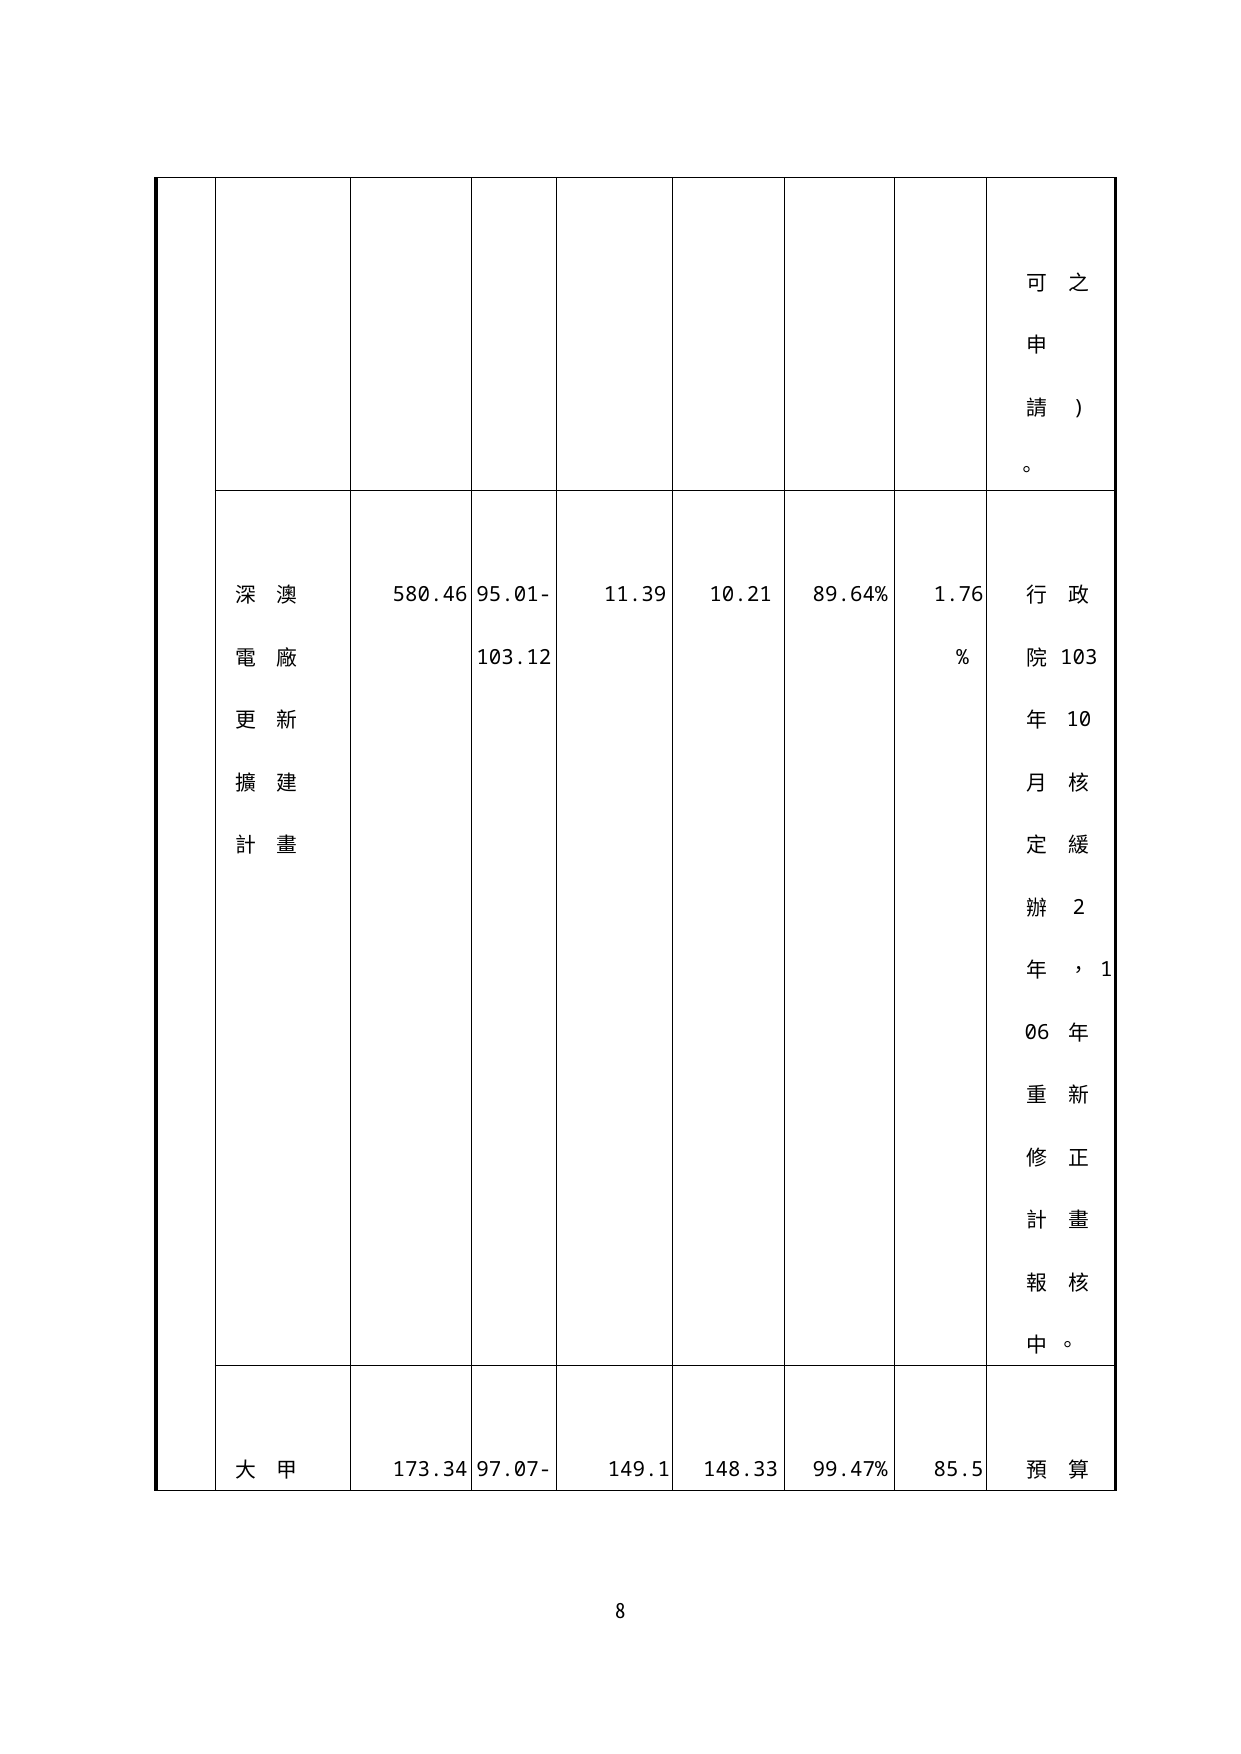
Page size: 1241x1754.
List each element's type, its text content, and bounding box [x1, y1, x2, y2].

table_cell 行政院103年10月核定緩辦2年，106年重新修正計畫報核中。 [987, 491, 1114, 1365]
table_cell [216, 178, 350, 490]
table_cell 173.34 [351, 1366, 471, 1490]
table_cell 95.01- 103.12 [472, 491, 556, 1365]
table_cell 580.46 [351, 491, 471, 1365]
table_cell [351, 178, 471, 490]
table_cell [673, 178, 784, 490]
table_cell 11.39 [557, 491, 672, 1365]
table_cell 10.21 [673, 491, 784, 1365]
table_cell 89.64% [785, 491, 894, 1365]
table_cell [557, 178, 672, 490]
table_cell 99.47% [785, 1366, 894, 1490]
table_cell [158, 178, 215, 1490]
table_cell 預算 [987, 1366, 1114, 1490]
table_cell 148.33 [673, 1366, 784, 1490]
table_cell 85.5 [895, 1366, 986, 1490]
table_cell [895, 178, 986, 490]
table_cell 97.07- [472, 1366, 556, 1490]
table_cell 可之申請)。 [987, 178, 1114, 490]
table_cell 大甲 [216, 1366, 350, 1490]
table_cell [472, 178, 556, 490]
table_cell 深澳電廠更新擴建計畫 [216, 491, 350, 1365]
table_cell [785, 178, 894, 490]
table_cell 149.1 [557, 1366, 672, 1490]
table_cell 1.76% [895, 491, 986, 1365]
